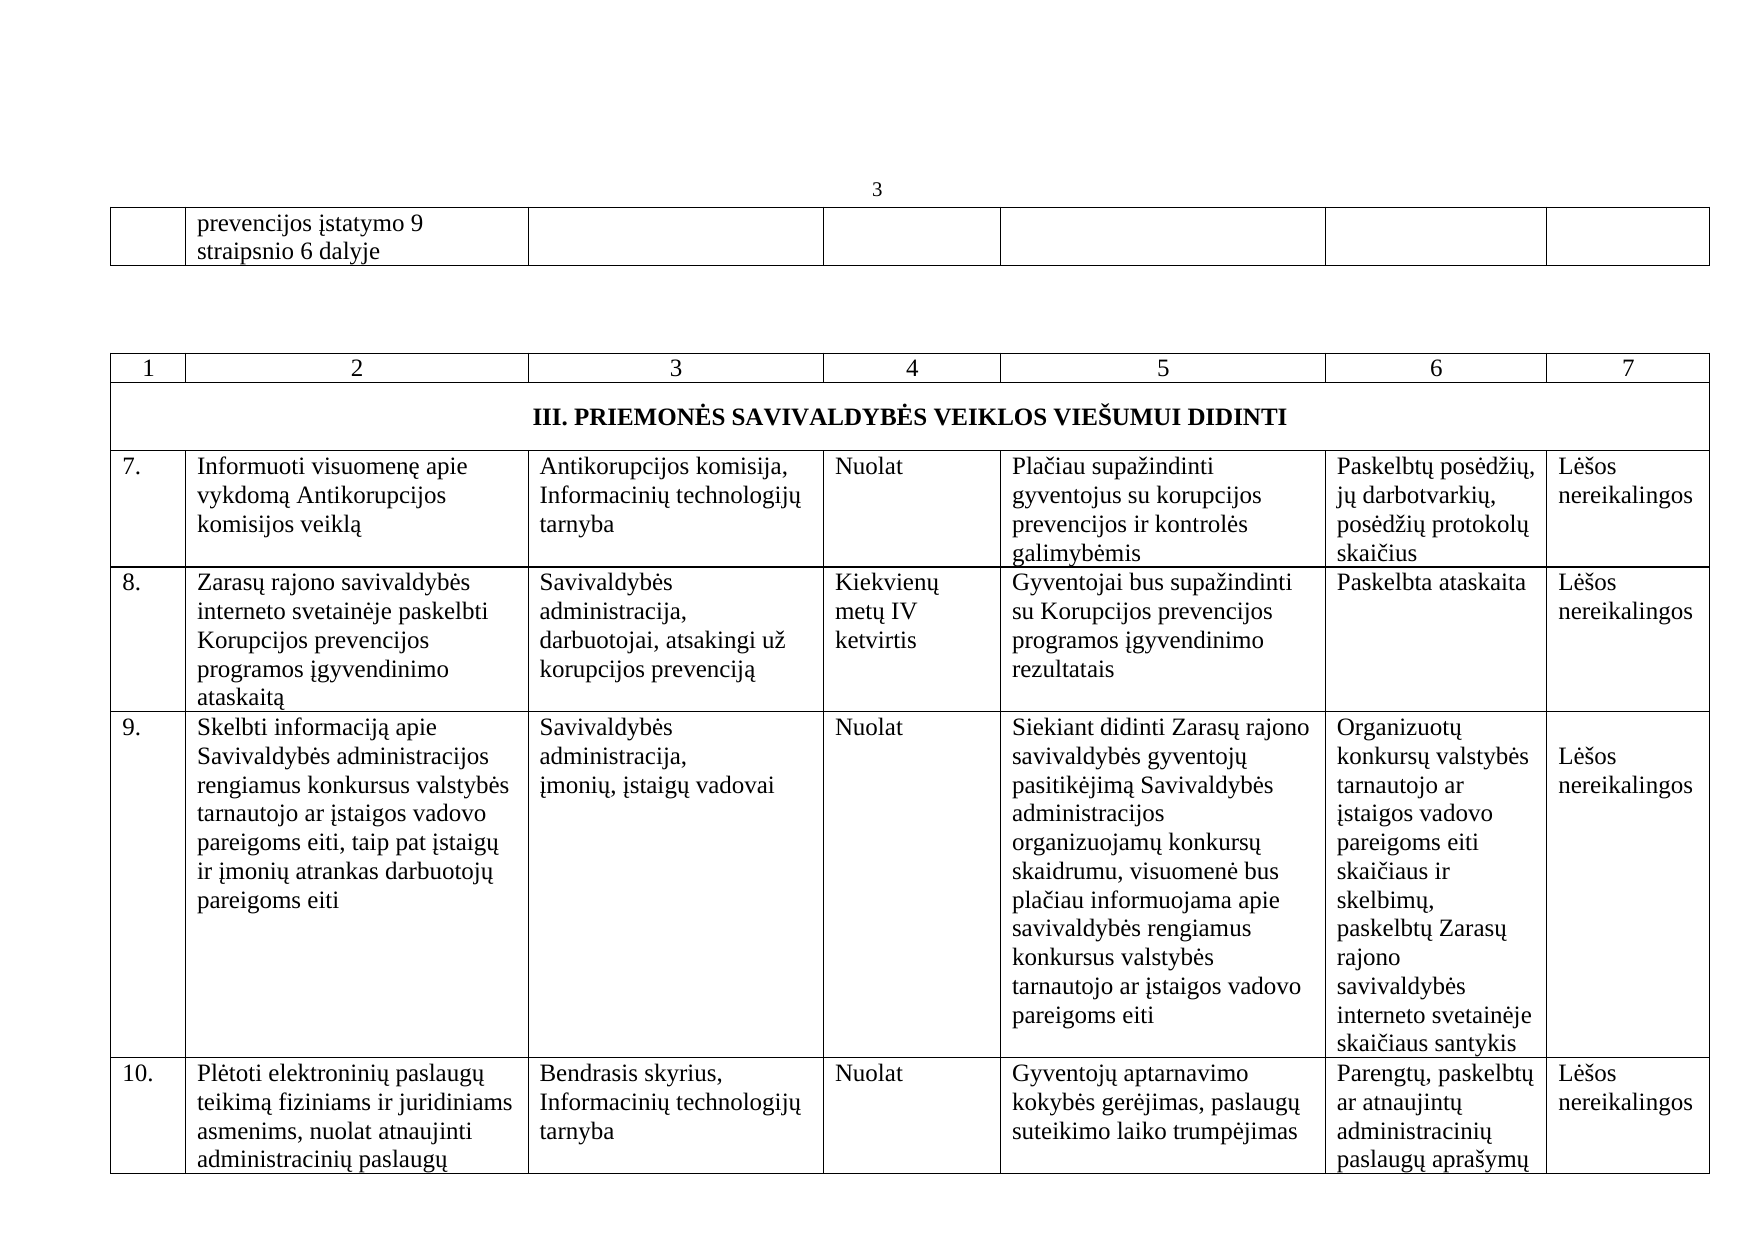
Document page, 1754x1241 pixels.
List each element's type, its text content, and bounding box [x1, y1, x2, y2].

table_cell Gyventojų aptarnavimo kokybės gerėjimas, paslaugų suteikimo laiko trumpėjimas [1001, 1058, 1325, 1173]
table_cell Paskelbtų posėdžių, jų darbotvarkių, posėdžių protokolų skaičius [1326, 451, 1546, 566]
table_cell [111, 208, 185, 265]
table_cell Savivaldybės administracija, darbuotojai, atsakingi už korupcijos prevenciją [529, 568, 823, 711]
table_header 7 [1547, 354, 1709, 382]
table_cell Siekiant didinti Zarasų rajono savivaldybės gyventojų pasitikėjimą Savivaldybės administracijos organizuojamų konkursų skaidrumu, visuomenė bus plačiau informuojama apie savivaldybės rengiamus konkursus valstybės tarnautojo ar įstaigos vadovo pareigoms eiti [1001, 712, 1325, 1057]
table_cell 10. [111, 1058, 185, 1173]
table_cell Lėšos nereikalingos [1547, 1058, 1709, 1173]
table_cell Plėtoti elektroninių paslaugų teikimą fiziniams ir juridiniams asmenims, nuolat atnaujinti administracinių paslaugų [186, 1058, 528, 1173]
table_cell [1001, 208, 1325, 265]
table_cell Lėšos nereikalingos [1547, 568, 1709, 711]
table_cell Lėšos nereikalingos [1547, 712, 1709, 1057]
table_cell Zarasų rajono savivaldybės interneto svetainėje paskelbti Korupcijos prevencijos programos įgyvendinimo ataskaitą [186, 568, 528, 711]
table_cell III. PRIEMONĖS SAVIVALDYBĖS VEIKLOS VIEŠUMUI DIDINTI [111, 383, 1709, 450]
table_cell Antikorupcijos komisija, Informacinių technologijų tarnyba [529, 451, 823, 566]
table_cell Skelbti informaciją apie Savivaldybės administracijos rengiamus konkursus valstybės tarnautojo ar įstaigos vadovo pareigoms eiti, taip pat įstaigų ir įmonių atrankas darbuotojų pareigoms eiti [186, 712, 528, 1057]
table_cell prevencijos įstatymo 9 straipsnio 6 dalyje [186, 208, 528, 265]
table_header 4 [824, 354, 1000, 382]
table_header 5 [1001, 354, 1325, 382]
table_cell Plačiau supažindinti gyventojus su korupcijos prevencijos ir kontrolės galimybėmis [1001, 451, 1325, 566]
table_cell Nuolat [824, 1058, 1000, 1173]
table_header 6 [1326, 354, 1546, 382]
table_cell Nuolat [824, 712, 1000, 1057]
table_cell [1547, 208, 1709, 265]
table_cell Organizuotų konkursų valstybės tarnautojo ar įstaigos vadovo pareigoms eiti skaičiaus ir skelbimų, paskelbtų Zarasų rajono savivaldybės interneto svetainėje skaičiaus santykis [1326, 712, 1546, 1057]
table_cell [824, 208, 1000, 265]
table_header 3 [529, 354, 823, 382]
table_cell [1326, 208, 1546, 265]
table_cell Nuolat [824, 451, 1000, 566]
table_cell Parengtų, paskelbtų ar atnaujintų administracinių paslaugų aprašymų [1326, 1058, 1546, 1173]
table_cell Paskelbta ataskaita [1326, 568, 1546, 711]
table_cell Savivaldybės administracija, įmonių, įstaigų vadovai [529, 712, 823, 1057]
table_cell Kiekvienų metų IV ketvirtis [824, 568, 1000, 711]
table_cell 9. [111, 712, 185, 1057]
table_cell 8. [111, 568, 185, 711]
table_cell 7. [111, 451, 185, 566]
table_cell Lėšos nereikalingos [1547, 451, 1709, 566]
table_header 2 [186, 354, 528, 382]
table_header 1 [111, 354, 185, 382]
table_cell Bendrasis skyrius, Informacinių technologijų tarnyba [529, 1058, 823, 1173]
table_cell Gyventojai bus supažindinti su Korupcijos prevencijos programos įgyvendinimo rezultatais [1001, 568, 1325, 711]
table_cell Informuoti visuomenę apie vykdomą Antikorupcijos komisijos veiklą [186, 451, 528, 566]
table_cell [529, 208, 823, 265]
